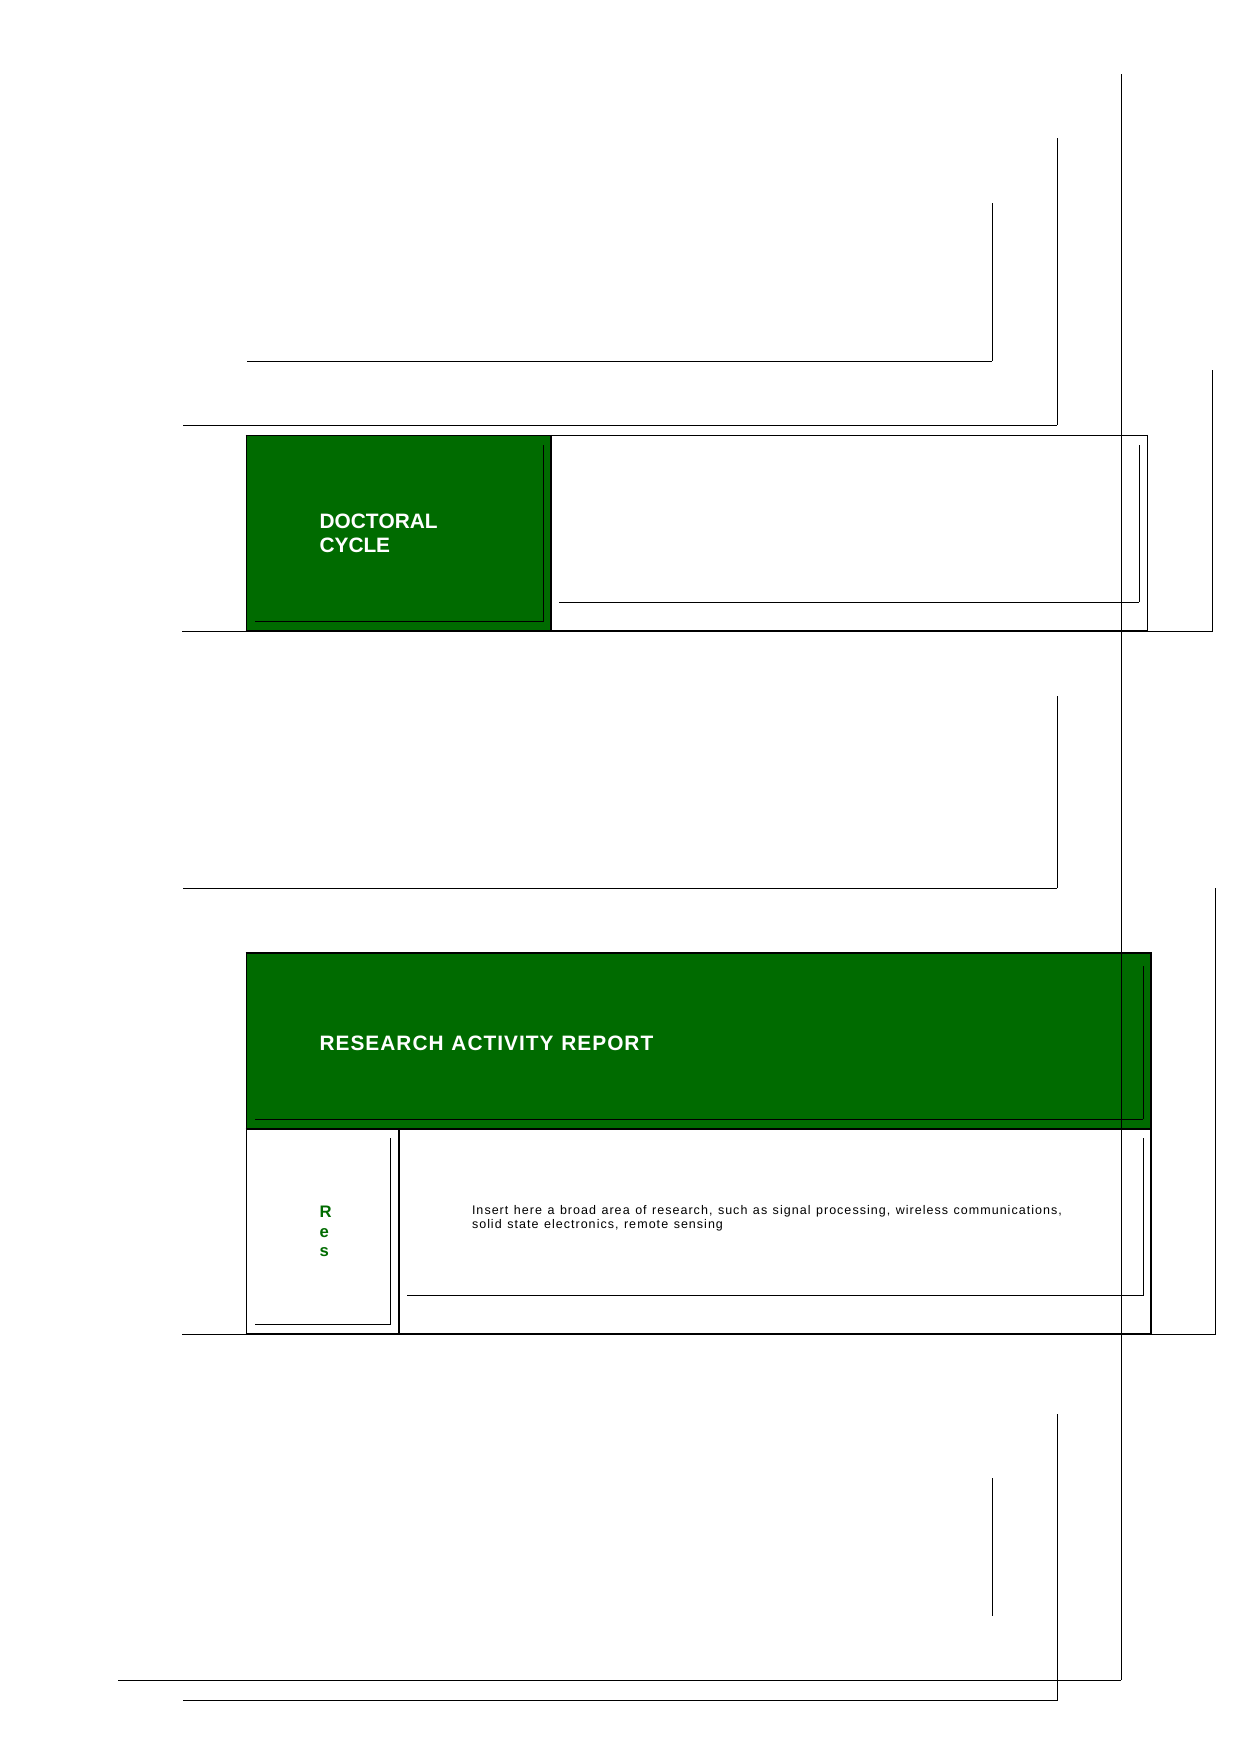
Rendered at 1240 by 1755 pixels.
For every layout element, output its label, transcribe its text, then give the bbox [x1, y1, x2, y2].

table_cell [1122, 436, 1147, 630]
table_cell Insert here a broad area of research, such as signal processing, wireless communications, solid state electronics, remote sensing [400, 1130, 1121, 1333]
table_cell [1122, 1130, 1150, 1333]
table_cell [552, 436, 1121, 630]
table_cell Res [247, 1130, 398, 1333]
table_cell DOCTORAL CYCLE [247, 436, 550, 630]
table_header [1122, 954, 1150, 1128]
table_header RESEARCH ACTIVITY report [247, 954, 1121, 1128]
